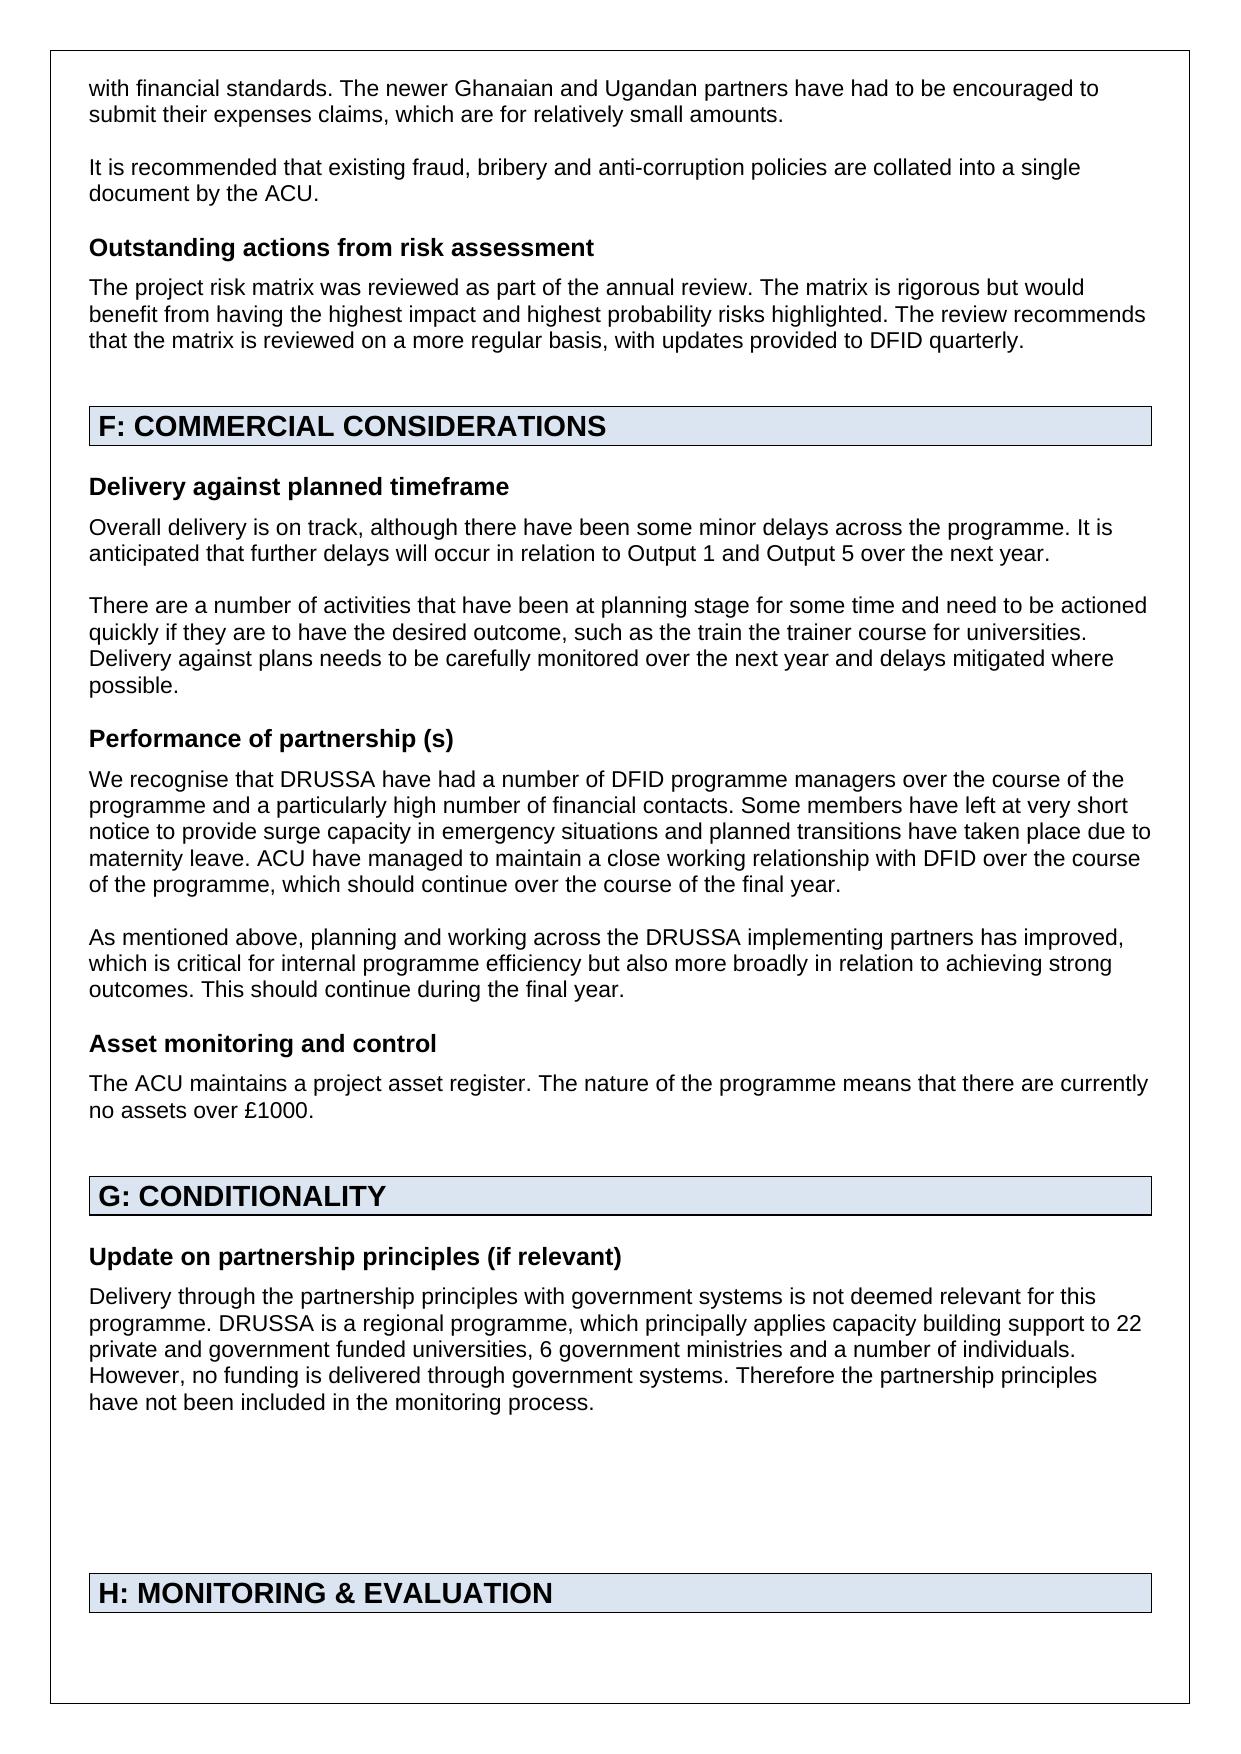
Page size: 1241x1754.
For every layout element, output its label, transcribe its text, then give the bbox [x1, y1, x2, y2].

subtitle Update on partnership principles (if relevant) [89, 1242, 1152, 1271]
subtitle Asset monitoring and control [89, 1029, 1152, 1058]
text Overall delivery is on track, although there have been some minor delays across the programme. It is anticipated that further delays will occur in relation to Output 1 and Output 5 over the next year. [89, 513, 1152, 566]
text G: CONDITIONALITY [90, 1177, 1151, 1214]
text There are a number of activities that have been at planning stage for some time and need to be actioned quickly if they are to have the desired outcome, such as the train the trainer course for universities. Delivery against plans needs to be carefully monitored over the next year and delays mitigated where possible. [89, 592, 1152, 698]
text with financial standards. The newer Ghanaian and Ugandan partners have had to be encouraged to submit their expenses claims, which are for relatively small amounts. [89, 75, 1152, 128]
text The ACU maintains a project asset register. The nature of the programme means that there are currently no assets over £1000. [89, 1070, 1152, 1123]
subtitle Delivery against planned timeframe [89, 472, 1152, 501]
subtitle Performance of partnership (s) [89, 724, 1152, 753]
text H: MONITORING & EVALUATION [90, 1574, 1151, 1612]
subtitle Outstanding actions from risk assessment [89, 233, 1152, 262]
text It is recommended that existing fraud, bribery and anti-corruption policies are collated into a single document by the ACU. [89, 154, 1152, 207]
text The project risk matrix was reviewed as part of the annual review. The matrix is rigorous but would benefit from having the highest impact and highest probability risks highlighted. The review recommends that the matrix is reviewed on a more regular basis, with updates provided to DFID quarterly. [89, 274, 1152, 353]
text We recognise that DRUSSA have had a number of DFID programme managers over the course of the programme and a particularly high number of financial contacts. Some members have left at very short notice to provide surge capacity in emergency situations and planned transitions have taken place due to maternity leave. ACU have managed to maintain a close working relationship with DFID over the course of the programme, which should continue over the course of the final year. [89, 766, 1152, 897]
text As mentioned above, planning and working across the DRUSSA implementing partners has improved, which is critical for internal programme efficiency but also more broadly in relation to achieving strong outcomes. This should continue during the final year. [89, 924, 1152, 1003]
text F: COMMERCIAL CONSIDERATIONS [90, 407, 1151, 445]
text Delivery through the partnership principles with government systems is not deemed relevant for this programme. DRUSSA is a regional programme, which principally applies capacity building support to 22 private and government funded universities, 6 government ministries and a number of individuals. However, no funding is delivered through government systems. Therefore the partnership principles have not been included in the monitoring process. [89, 1283, 1152, 1415]
